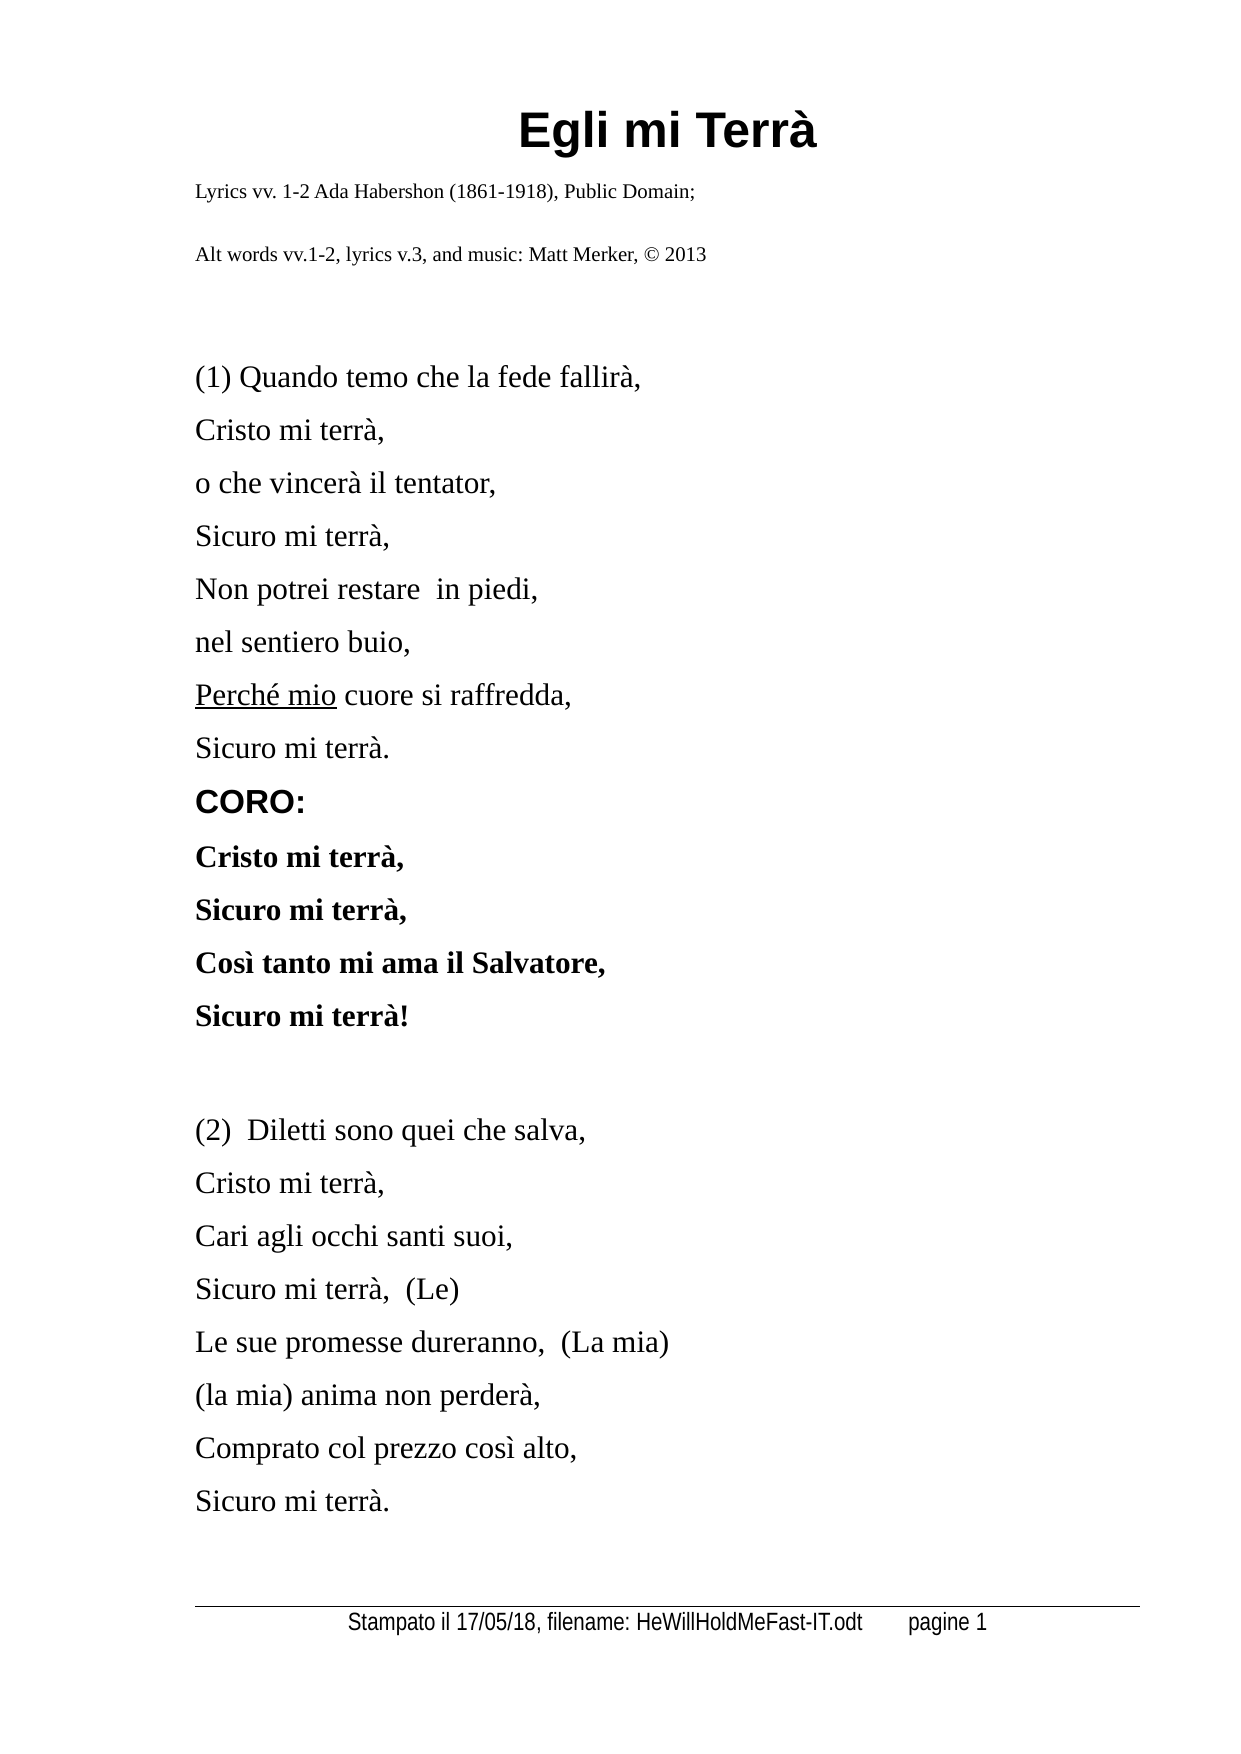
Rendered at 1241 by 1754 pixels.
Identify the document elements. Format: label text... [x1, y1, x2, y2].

text Cristo mi terrà, [195, 838, 1140, 874]
text Comprato col prezzo così alto, [195, 1429, 1140, 1466]
text Sicuro mi terrà, [195, 517, 1140, 553]
text o che vincerà il tentator, [195, 464, 1140, 500]
text Perché mio cuore si raffredda, [195, 676, 1140, 712]
text Non potrei restare in piedi, [195, 570, 1140, 606]
text (la mia) anima non perderà, [195, 1377, 1140, 1412]
text Le sue promesse dureranno, (La mia) [195, 1323, 1140, 1359]
text Sicuro mi terrà, [195, 891, 1140, 927]
subtitle Lyrics vv. 1-2 Ada Habershon (1861-1918), Public Domain; [195, 179, 1140, 203]
subtitle Egli mi Terrà [195, 100, 1140, 158]
subtitle Alt words vv.1-2, lyrics v.3, and music: Matt Merker, © 2013 [195, 242, 1140, 266]
subtitle CORO: [195, 782, 1140, 821]
text Cristo mi terrà, [195, 1164, 1140, 1200]
text Sicuro mi terrà! [195, 997, 1140, 1033]
text Sicuro mi terrà, (Le) [195, 1271, 1140, 1306]
text Sicuro mi terrà. [195, 729, 1140, 765]
text (1) Quando temo che la fede fallirà, [195, 358, 1140, 394]
text nel sentiero buio, [195, 623, 1140, 659]
text (2) Diletti sono quei che salva, [195, 1111, 1140, 1147]
text Cari agli occhi santi suoi, [195, 1217, 1140, 1253]
text Così tanto mi ama il Salvatore, [195, 944, 1140, 980]
text Sicuro mi terrà. [195, 1483, 1140, 1518]
text Cristo mi terrà, [195, 411, 1140, 447]
